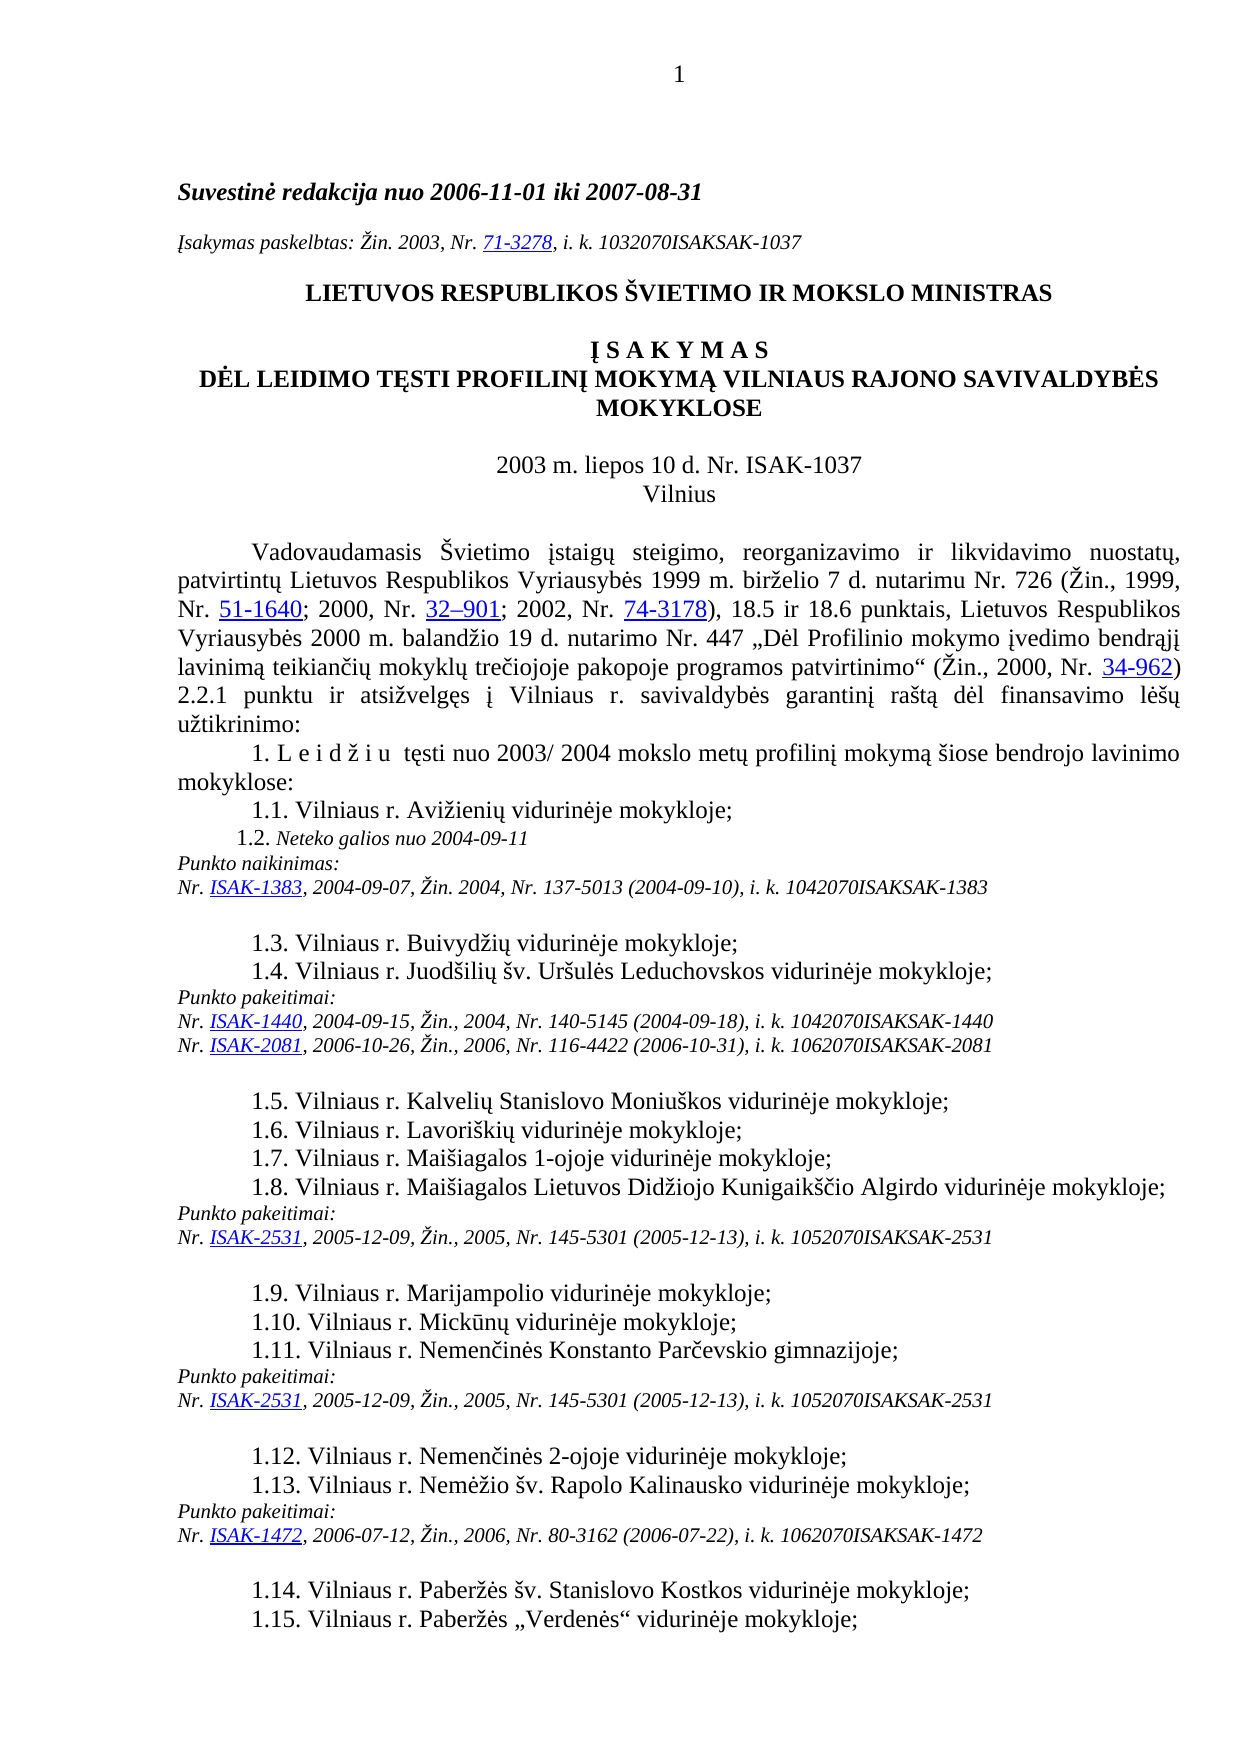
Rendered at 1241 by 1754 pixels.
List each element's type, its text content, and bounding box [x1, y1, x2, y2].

text 1.15. Vilniaus r. Paberžės „Verdenės“ vidurinėje mokykloje; [177, 1604, 1181, 1633]
text Nr. ISAK-2531, 2005-12-09, Žin., 2005, Nr. 145-5301 (2005-12-13), i. k. 1052070ISAKSAK-2531 [177, 1388, 1181, 1412]
text Nr. ISAK-1440, 2004-09-15, Žin., 2004, Nr. 140-5145 (2004-09-18), i. k. 1042070ISAKSAK-1440 [177, 1009, 1181, 1033]
text 1.13. Vilniaus r. Nemėžio šv. Rapolo Kalinausko vidurinėje mokykloje; [177, 1470, 1181, 1498]
text Punkto naikinimas: [177, 851, 1181, 875]
text Punkto pakeitimai: [177, 1364, 1181, 1388]
text 1.12. Vilniaus r. Nemenčinės 2-ojoje vidurinėje mokykloje; [177, 1441, 1181, 1470]
text 1.10. Vilniaus r. Mickūnų vidurinėje mokykloje; [177, 1307, 1181, 1335]
text 1. Leidžiu tęsti nuo 2003/ 2004 mokslo metų profilinį mokymą šiose bendrojo lavinimo mokyklose: [177, 738, 1181, 796]
text 1.14. Vilniaus r. Paberžės šv. Stanislovo Kostkos vidurinėje mokykloje; [177, 1575, 1181, 1604]
text Nr. ISAK-1383, 2004-09-07, Žin. 2004, Nr. 137-5013 (2004-09-10), i. k. 1042070ISAKSAK-1383 [177, 875, 1181, 899]
text 1.11. Vilniaus r. Nemenčinės Konstanto Parčevskio gimnazijoje; [177, 1335, 1181, 1364]
text Punkto pakeitimai: [177, 985, 1181, 1009]
text Įsakymas paskelbtas: Žin. 2003, Nr. 71-3278, i. k. 1032070ISAKSAK-1037 [177, 230, 1181, 254]
text Nr. ISAK-2531, 2005-12-09, Žin., 2005, Nr. 145-5301 (2005-12-13), i. k. 1052070ISAKSAK-2531 [177, 1225, 1181, 1249]
text 2003 m. liepos 10 d. Nr. ISAK-1037 [177, 451, 1181, 479]
text 1.8. Vilniaus r. Maišiagalos Lietuvos Didžiojo Kunigaikščio Algirdo vidurinėje mokykloje; [177, 1172, 1181, 1201]
text Suvestinė redakcija nuo 2006-11-01 iki 2007-08-31 [177, 177, 1181, 206]
text Punkto pakeitimai: [177, 1201, 1181, 1225]
text 1.6. Vilniaus r. Lavoriškių vidurinėje mokykloje; [177, 1115, 1181, 1143]
text 1.2. Neteko galios nuo 2004-09-11 [177, 824, 1181, 851]
text DĖL LEIDIMO TĘSTI PROFILINĮ MOKYMĄ VILNIAUS RAJONO SAVIVALDYBĖS MOKYKLOSE [177, 364, 1181, 422]
text 1.4. Vilniaus r. Juodšilių šv. Uršulės Leduchovskos vidurinėje mokykloje; [177, 956, 1181, 985]
text Nr. ISAK-2081, 2006-10-26, Žin., 2006, Nr. 116-4422 (2006-10-31), i. k. 1062070ISAKSAK-2081 [177, 1033, 1181, 1057]
text Į S A K Y M A S [177, 336, 1181, 364]
text 1.5. Vilniaus r. Kalvelių Stanislovo Moniuškos vidurinėje mokykloje; [177, 1086, 1181, 1115]
text Punkto pakeitimai: [177, 1498, 1181, 1523]
text 1.3. Vilniaus r. Buivydžių vidurinėje mokykloje; [177, 928, 1181, 956]
text Vilnius [177, 479, 1181, 508]
text 1.1. Vilniaus r. Avižienių vidurinėje mokykloje; [177, 796, 1181, 824]
text Nr. ISAK-1472, 2006-07-12, Žin., 2006, Nr. 80-3162 (2006-07-22), i. k. 1062070ISAKSAK-1472 [177, 1523, 1181, 1547]
text 1.7. Vilniaus r. Maišiagalos 1-ojoje vidurinėje mokykloje; [177, 1143, 1181, 1172]
text LIETUVOS RESPUBLIKOS ŠVIETIMO IR MOKSLO MINISTRAS [177, 278, 1181, 307]
text Vadovaudamasis Švietimo įstaigų steigimo, reorganizavimo ir likvidavimo nuostatų, patvirtintų Lietuvos Respublikos Vyriausybės 1999 m. birželio 7 d. nutarimu Nr. 726 (Žin., 1999, Nr. 51-1640; 2000, Nr. 32–901; 2002, Nr. 74-3178), 18.5 ir 18.6 punktais, Lietuvos Respublikos Vyriausybės 2000 m. balandžio 19 d. nutarimo Nr. 447 „Dėl Profilinio mokymo įvedimo bendrąjį lavinimą teikiančių mokyklų trečiojoje pakopoje programos patvirtinimo“ (Žin., 2000, Nr. 34-962) 2.2.1 punktu ir atsižvelgęs į Vilniaus r. savivaldybės garantinį raštą dėl finansavimo lėšų užtikrinimo: [177, 537, 1181, 738]
text 1.9. Vilniaus r. Marijampolio vidurinėje mokykloje; [177, 1278, 1181, 1307]
